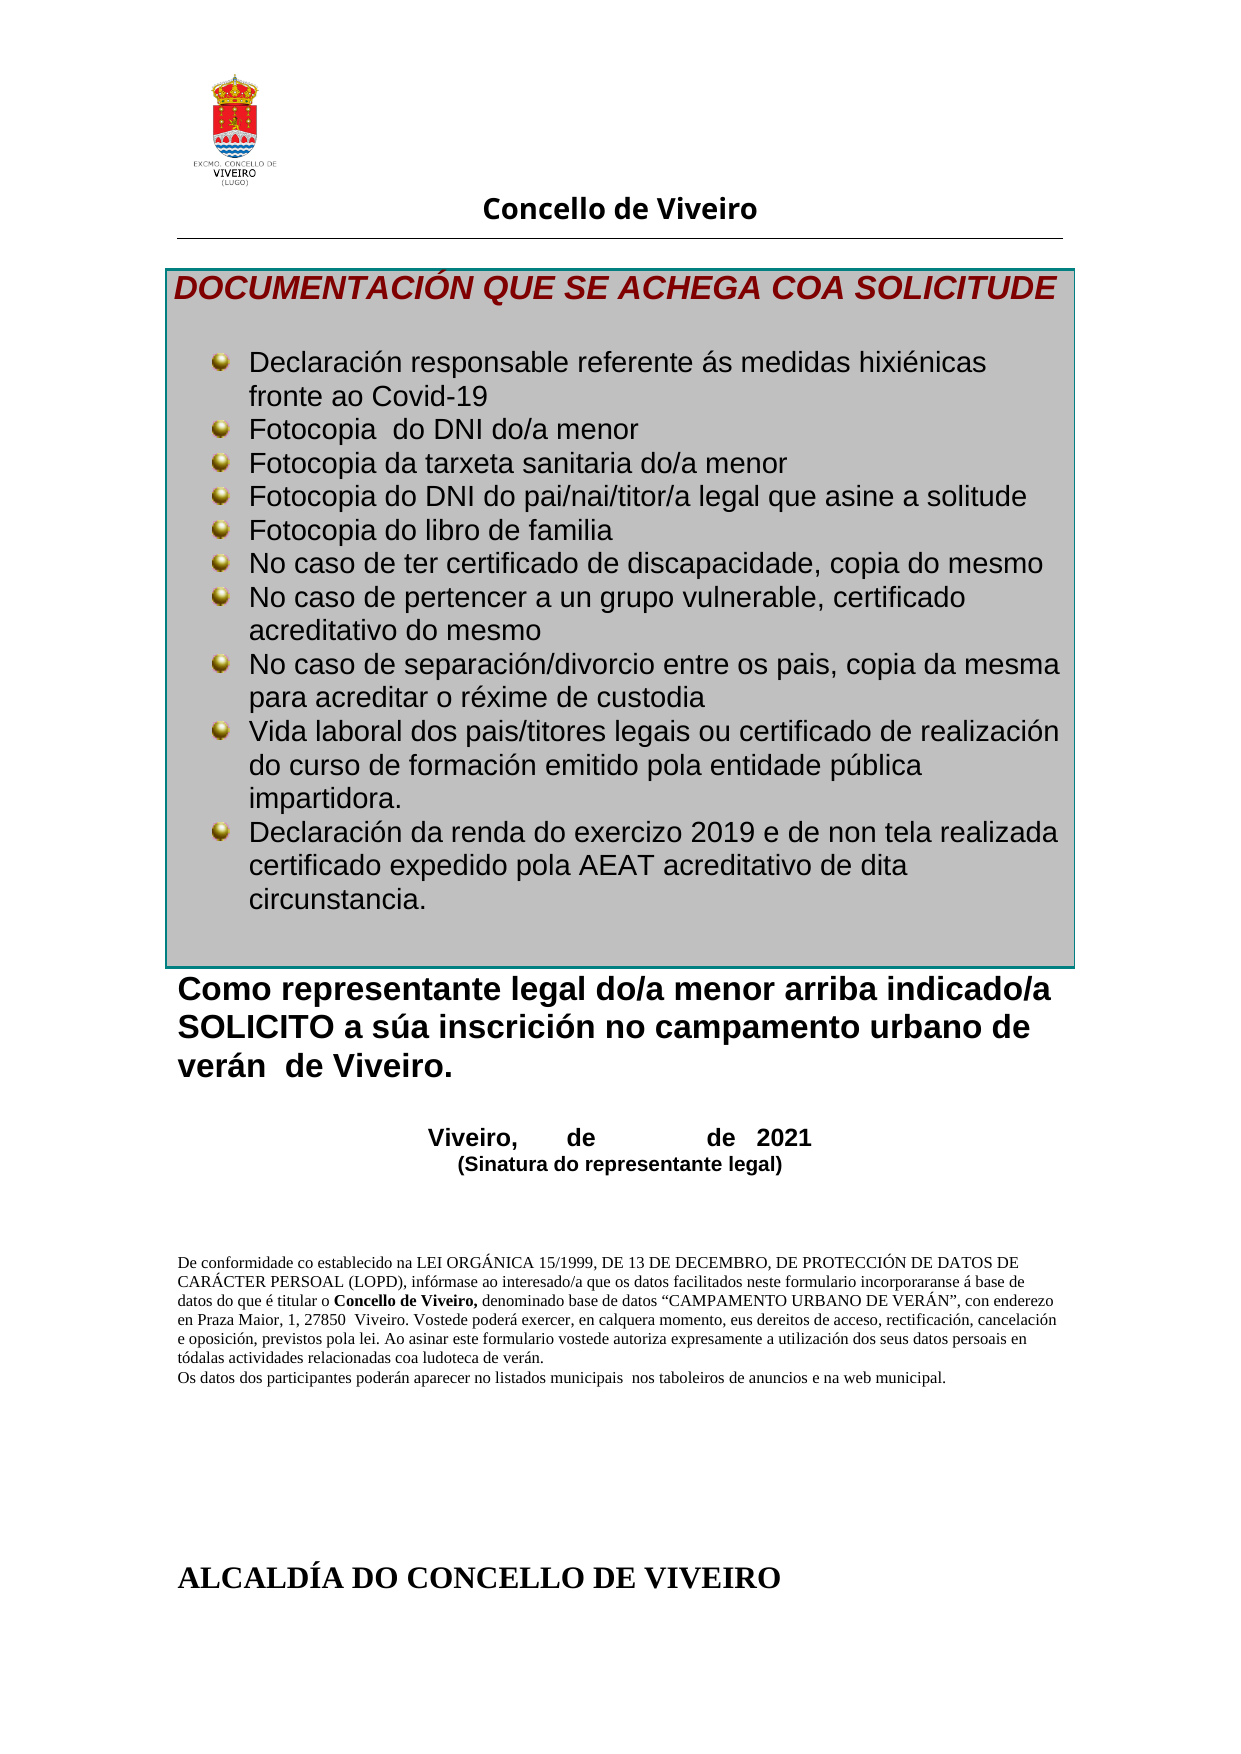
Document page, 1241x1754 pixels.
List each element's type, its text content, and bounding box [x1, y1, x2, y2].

picture [212, 487, 230, 505]
picture [177, 73, 292, 189]
picture [212, 353, 230, 371]
text Como representante legal do/a menor arriba indicado/a [177, 969, 1063, 1008]
picture [212, 587, 230, 606]
text (Sinatura do representante legal) [177, 1152, 1063, 1176]
picture [212, 554, 230, 572]
text Os datos dos participantes poderán aparecer no listados municipais nos taboleiros de anuncios e na web municipal. [177, 1367, 1063, 1387]
picture [212, 420, 230, 438]
picture [212, 453, 230, 472]
table_cell DOCUMENTACIÓN QUE SE ACHEGA COA SOLICITUDE Declaración responsable referente ás medidas hixiénicas fronte ao Covid-19 Fotocopia do DNI do/a menor Fotocopia da tarxeta sanitaria do/a menor Fotocopia do DNI do pai/nai/titor/a legal que asine a solitude Fotocopia do libro de familia No caso de ter certificado de discapacidade, copia do mesmo No caso de pertencer a un grupo vulnerable, certificado acreditativo do mesmo No caso de separación/divorcio entre os pais, copia da mesma para acreditar o réxime de custodia Vida laboral dos pais/titores legais ou certificado de realización do curso de formación emitido pola entidade pública impartidora. Declaración da renda do exercizo 2019 e de non tela realizada certificado expedido pola AEAT acreditativo de dita circunstancia. [167, 271, 1074, 966]
picture [212, 721, 230, 740]
picture [212, 520, 230, 539]
text ALCALDÍA DO CONCELLO DE VIVEIRO [177, 1559, 1063, 1595]
subtitle Viveiro, de de 2021 [177, 1123, 1063, 1152]
text SOLICITO a súa inscrición no campamento urbano de verán de Viveiro. [177, 1008, 1063, 1084]
picture [212, 822, 230, 841]
picture [212, 654, 230, 673]
text De conformidade co establecido na LEI ORGÁNICA 15/1999, DE 13 DE DECEMBRO, DE PROTECCIÓN DE DATOS DE CARÁCTER PERSOAL (LOPD), infórmase ao interesado/a que os datos facilitados neste formulario incorporaranse á base de datos do que é titular o Concello de Viveiro, denominado base de datos “CAMPAMENTO URBANO DE VERÁN”, con enderezo en Praza Maior, 1, 27850 Viveiro. Vostede poderá exercer, en calquera momento, eus dereitos de acceso, rectificación, cancelación e oposición, previstos pola lei. Ao asinar este formulario vostede autoriza expresamente a utilización dos seus datos persoais en tódalas actividades relacionadas coa ludoteca de verán. [177, 1252, 1063, 1367]
